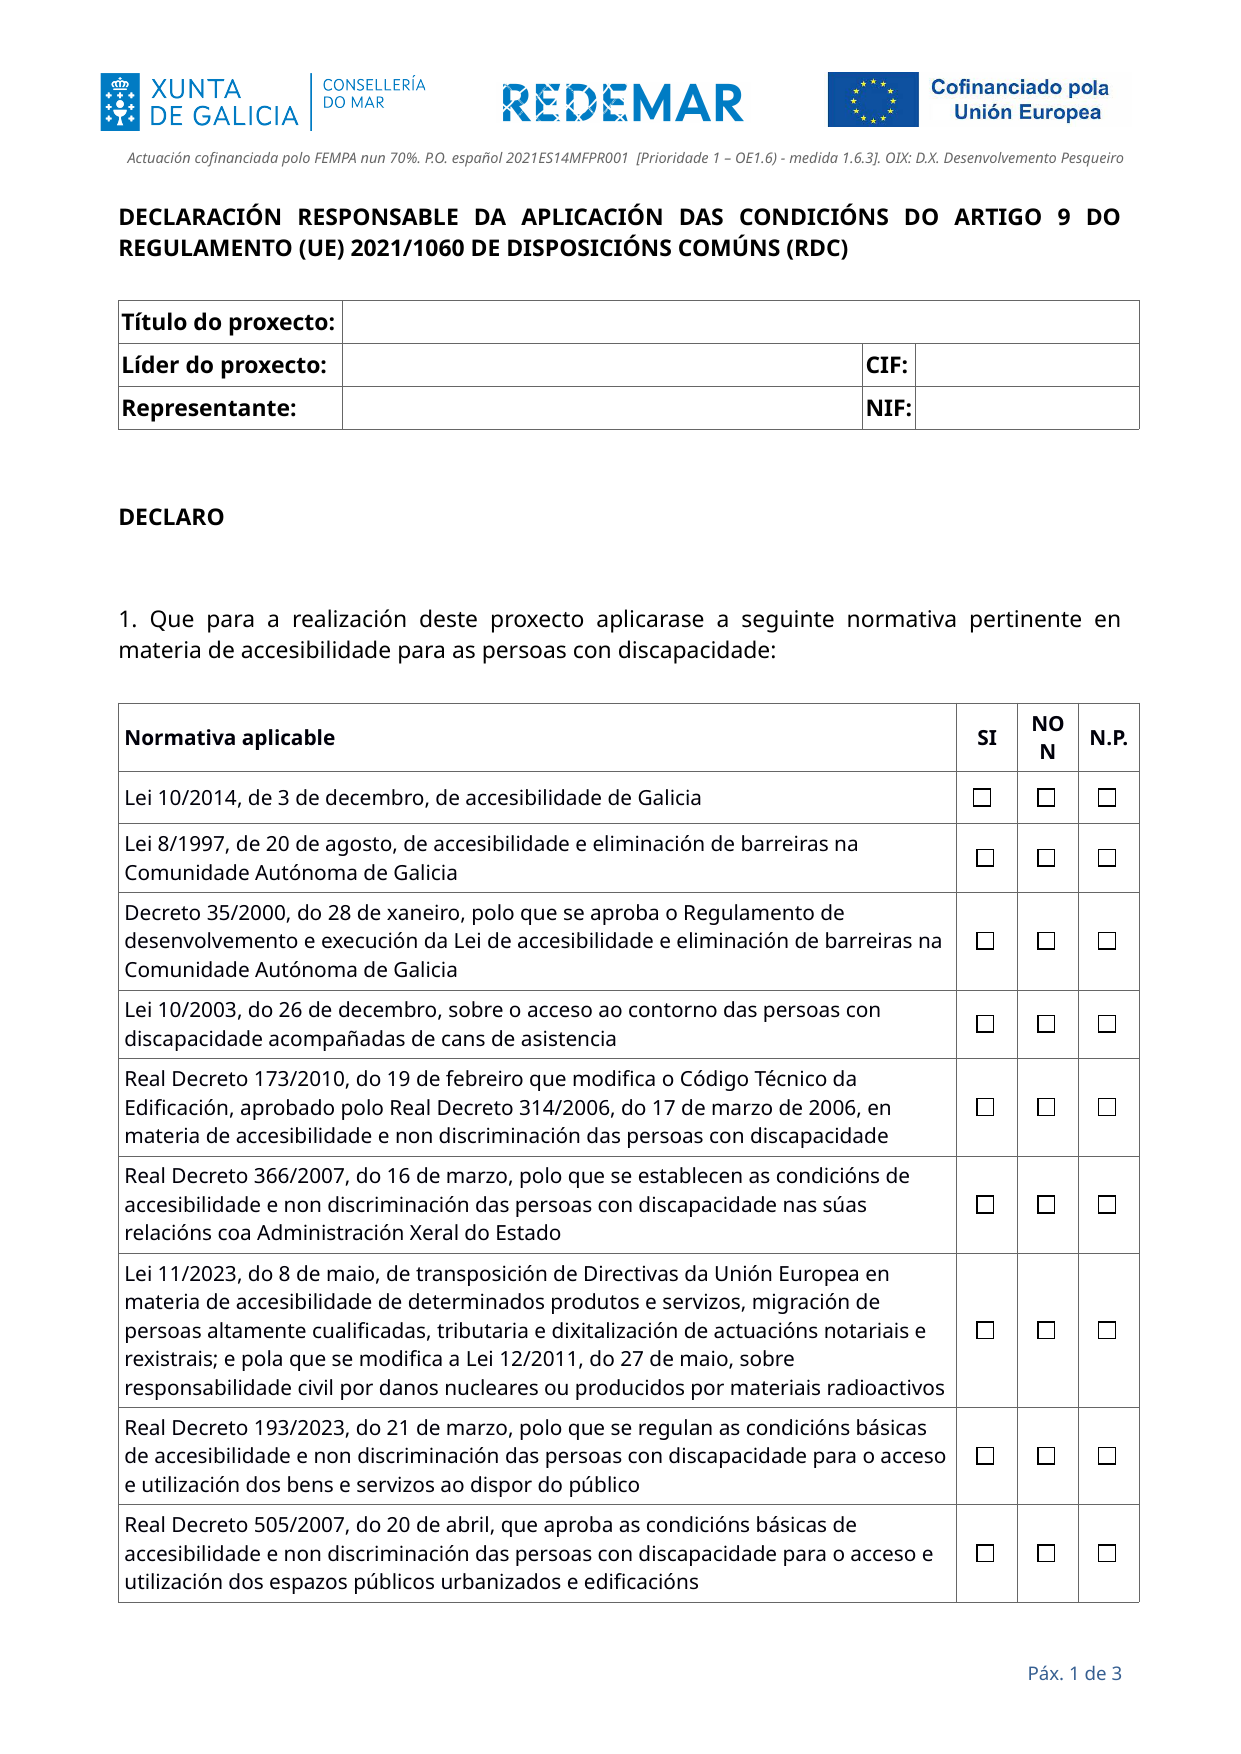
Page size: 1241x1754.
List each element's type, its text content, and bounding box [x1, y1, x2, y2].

table_cell [1079, 1505, 1139, 1602]
table_cell Decreto 35/2000, do 28 de xaneiro, polo que se aproba o Regulamento de desenvolvemento e execución da Lei de accesibilidade e eliminación de barreiras na Comunidade Autónoma de Galicia [119, 893, 956, 989]
table_cell [1079, 1408, 1139, 1504]
table_cell [916, 344, 1139, 386]
table_cell Lei 10/2003, do 26 de decembro, sobre o acceso ao contorno das persoas con discapacidade acompañadas de cans de asistencia [119, 991, 956, 1058]
table_cell Líder do proxecto: [119, 344, 342, 386]
table_cell [1079, 824, 1139, 892]
table_cell [1018, 1157, 1078, 1253]
table_cell [1018, 1059, 1078, 1156]
table_cell [343, 344, 862, 386]
table_header Normativa aplicable [119, 704, 956, 771]
table_cell [1079, 1059, 1139, 1156]
table_header Título do proxecto: [119, 301, 342, 343]
table_header NON [1018, 704, 1078, 771]
table_cell Real Decreto 193/2023, do 21 de marzo, polo que se regulan as condicións básicas de accesibilidade e non discriminación das persoas con discapacidade para o acceso e utilización dos bens e servizos ao dispor do público [119, 1408, 956, 1504]
table_cell [1079, 772, 1139, 823]
table_cell NIF: [863, 387, 915, 429]
table_cell [957, 1157, 1017, 1253]
table_header N.P. [1079, 704, 1139, 771]
table_cell [957, 893, 1017, 989]
table_cell [957, 1254, 1017, 1407]
table_cell [1018, 1505, 1078, 1602]
table_cell [1018, 1254, 1078, 1407]
table_header [343, 301, 1139, 343]
table_cell Representante: [119, 387, 342, 429]
table_cell [957, 991, 1017, 1058]
table_cell Lei 8/1997, de 20 de agosto, de accesibilidade e eliminación de barreiras na Comunidade Autónoma de Galicia [119, 824, 956, 892]
table_cell [957, 1408, 1017, 1504]
table_cell [1018, 991, 1078, 1058]
table_cell Lei 11/2023, do 8 de maio, de transposición de Directivas da Unión Europea en materia de accesibilidade de determinados produtos e servizos, migración de persoas altamente cualificadas, tributaria e dixitalización de actuacións notariais e rexistrais; e pola que se modifica a Lei 12/2011, do 27 de maio, sobre responsabilidade civil por danos nucleares ou producidos por materiais radioactivos [119, 1254, 956, 1407]
text DECLARO [118, 501, 1122, 532]
table_cell CIF: [863, 344, 915, 386]
table_cell [957, 1059, 1017, 1156]
table_cell Real Decreto 366/2007, do 16 de marzo, polo que se establecen as condicións de accesibilidade e non discriminación das persoas con discapacidade nas súas relacións coa Administración Xeral do Estado [119, 1157, 956, 1253]
text 1. Que para a realización deste proxecto aplicarase a seguinte normativa pertinente en materia de accesibilidade para as persoas con discapacidade: [118, 603, 1122, 666]
table_cell Real Decreto 505/2007, do 20 de abril, que aproba as condicións básicas de accesibilidade e non discriminación das persoas con discapacidade para o acceso e utilización dos espazos públicos urbanizados e edificacións [119, 1505, 956, 1602]
table_cell Real Decreto 173/2010, do 19 de febreiro que modifica o Código Técnico da Edificación, aprobado polo Real Decreto 314/2006, do 17 de marzo de 2006, en materia de accesibilidade e non discriminación das persoas con discapacidade [119, 1059, 956, 1156]
table_cell [1018, 772, 1078, 823]
table_cell Lei 10/2014, de 3 de decembro, de accesibilidade de Galicia [119, 772, 956, 823]
table_cell [1018, 1408, 1078, 1504]
table_cell [1079, 1254, 1139, 1407]
picture [100, 73, 426, 131]
table_cell [1079, 893, 1139, 989]
table_cell [1018, 824, 1078, 892]
table_header SI [957, 704, 1017, 771]
table_cell [957, 1505, 1017, 1602]
table_cell [1018, 893, 1078, 989]
table_cell [957, 824, 1017, 892]
table_cell [1079, 1157, 1139, 1253]
text DECLARACIÓN RESPONSABLE DA APLICACIÓN DAS CONDICIÓNS DO ARTIGO 9 DO REGULAMENTO (UE) 2021/1060 DE DISPOSICIÓNS COMÚNS (RDC) [118, 201, 1122, 263]
table_cell [343, 387, 862, 429]
table_cell [957, 772, 1017, 823]
table_cell [1079, 991, 1139, 1058]
table_cell [916, 387, 1139, 429]
picture [495, 82, 752, 123]
